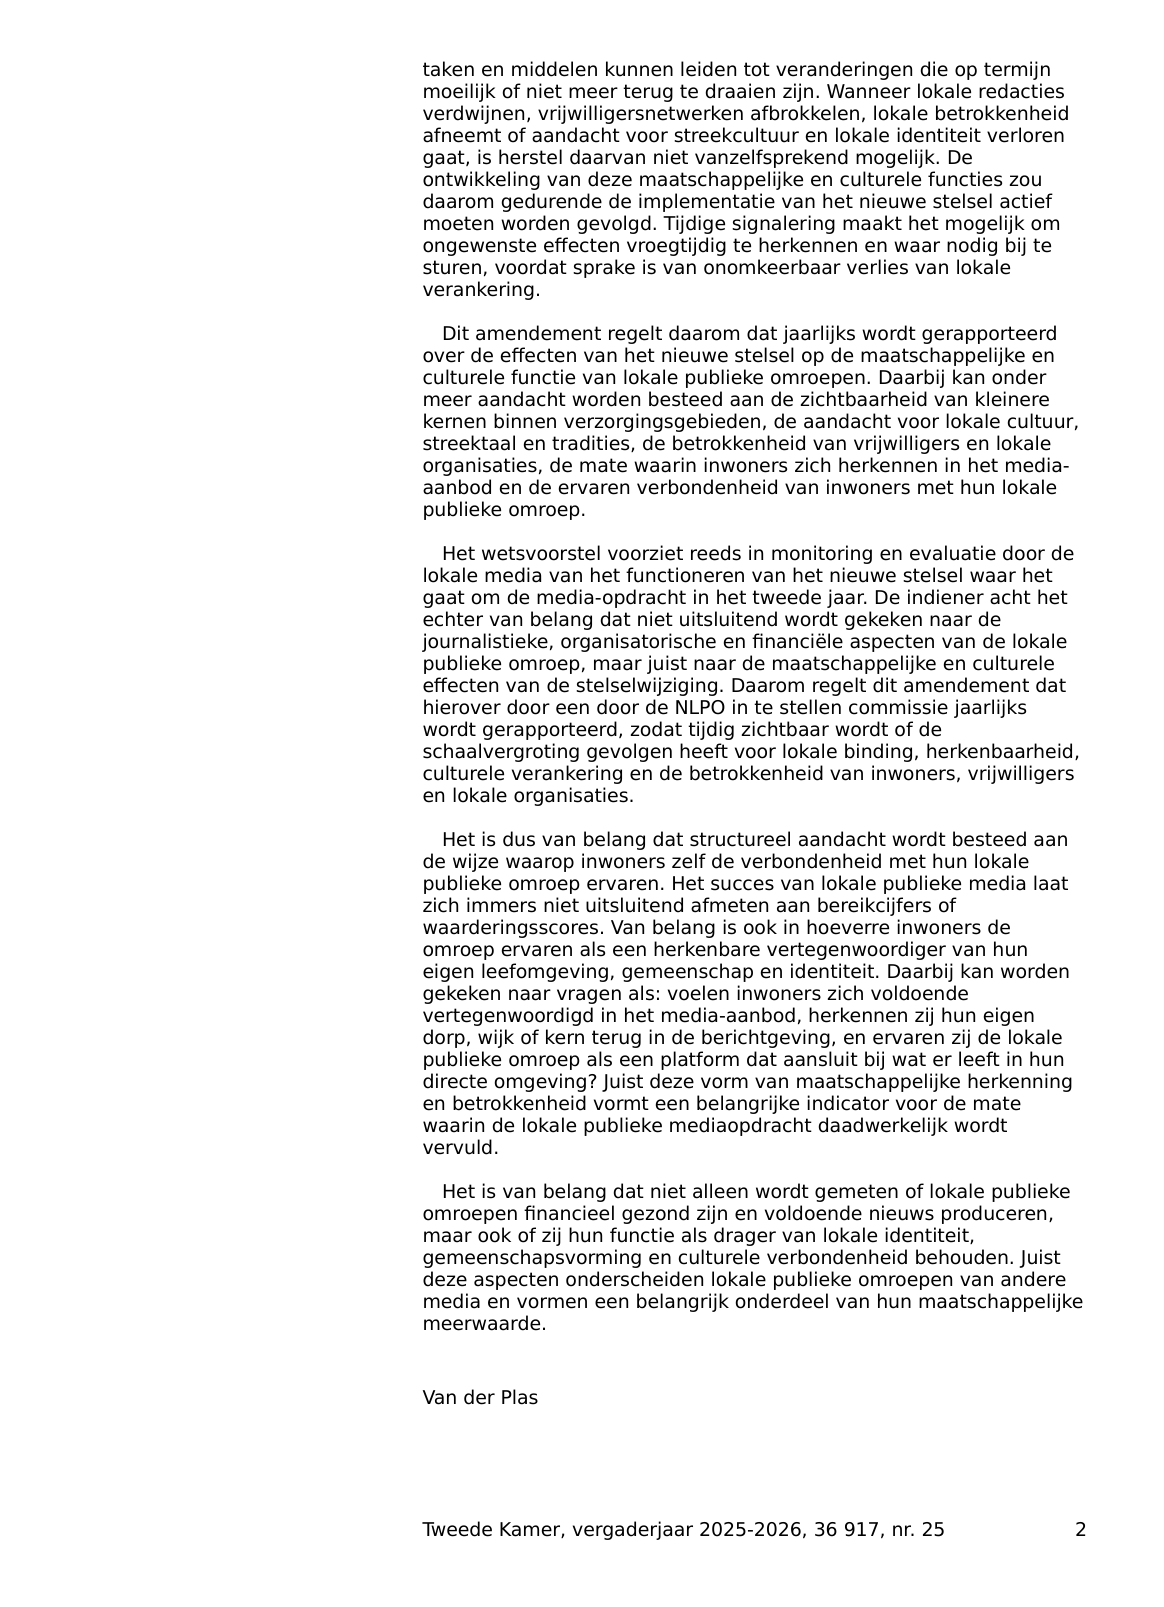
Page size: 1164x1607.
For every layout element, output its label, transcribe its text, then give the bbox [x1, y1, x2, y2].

text Dit amendement regelt daarom dat jaarlijks wordt gerapporteerd over de effecten van het nieuwe stelsel op de maatschappelijke en culturele functie van lokale publieke omroepen. Daarbij kan onder meer aandacht worden besteed aan de zichtbaarheid van kleinere kernen binnen verzorgingsgebieden, de aandacht voor lokale cultuur, streektaal en tradities, de betrokkenheid van vrijwilligers en lokale organisaties, de mate waarin inwoners zich herkennen in het media-aanbod en de ervaren verbondenheid van inwoners met hun lokale publieke omroep. [422, 323, 1087, 521]
text Het wetsvoorstel voorziet reeds in monitoring en evaluatie door de lokale media van het functioneren van het nieuwe stelsel waar het gaat om de media-opdracht in het tweede jaar. De indiener acht het echter van belang dat niet uitsluitend wordt gekeken naar de journalistieke, organisatorische en financiële aspecten van de lokale publieke omroep, maar juist naar de maatschappelijke en culturele effecten van de stelselwijziging. Daarom regelt dit amendement dat hierover door een door de NLPO in te stellen commissie jaarlijks wordt gerapporteerd, zodat tijdig zichtbaar wordt of de schaalvergroting gevolgen heeft voor lokale binding, herkenbaarheid, culturele verankering en de betrokkenheid van inwoners, vrijwilligers en lokale organisaties. [422, 543, 1087, 807]
text Het is van belang dat niet alleen wordt gemeten of lokale publieke omroepen financieel gezond zijn en voldoende nieuws produceren, maar ook of zij hun functie als drager van lokale identiteit, gemeenschapsvorming en culturele verbondenheid behouden. Juist deze aspecten onderscheiden lokale publieke omroepen van andere media en vormen een belangrijk onderdeel van hun maatschappelijke meerwaarde. [422, 1181, 1087, 1335]
text Van der Plas [422, 1365, 1087, 1409]
text taken en middelen kunnen leiden tot veranderingen die op termijn moeilijk of niet meer terug te draaien zijn. Wanneer lokale redacties verdwijnen, vrijwilligersnetwerken afbrokkelen, lokale betrokkenheid afneemt of aandacht voor streekcultuur en lokale identiteit verloren gaat, is herstel daarvan niet vanzelfsprekend mogelijk. De ontwikkeling van deze maatschappelijke en culturele functies zou daarom gedurende de implementatie van het nieuwe stelsel actief moeten worden gevolgd. Tijdige signalering maakt het mogelijk om ongewenste effecten vroegtijdig te herkennen en waar nodig bij te sturen, voordat sprake is van onomkeerbaar verlies van lokale verankering. [422, 59, 1087, 301]
text Het is dus van belang dat structureel aandacht wordt besteed aan de wijze waarop inwoners zelf de verbondenheid met hun lokale publieke omroep ervaren. Het succes van lokale publieke media laat zich immers niet uitsluitend afmeten aan bereikcijfers of waarderingsscores. Van belang is ook in hoeverre inwoners de omroep ervaren als een herkenbare vertegenwoordiger van hun eigen leefomgeving, gemeenschap en identiteit. Daarbij kan worden gekeken naar vragen als: voelen inwoners zich voldoende vertegenwoordigd in het media-aanbod, herkennen zij hun eigen dorp, wijk of kern terug in de berichtgeving, en ervaren zij de lokale publieke omroep als een platform dat aansluit bij wat er leeft in hun directe omgeving? Juist deze vorm van maatschappelijke herkenning en betrokkenheid vormt een belangrijke indicator voor de mate waarin de lokale publieke mediaopdracht daadwerkelijk wordt vervuld. [422, 829, 1087, 1159]
